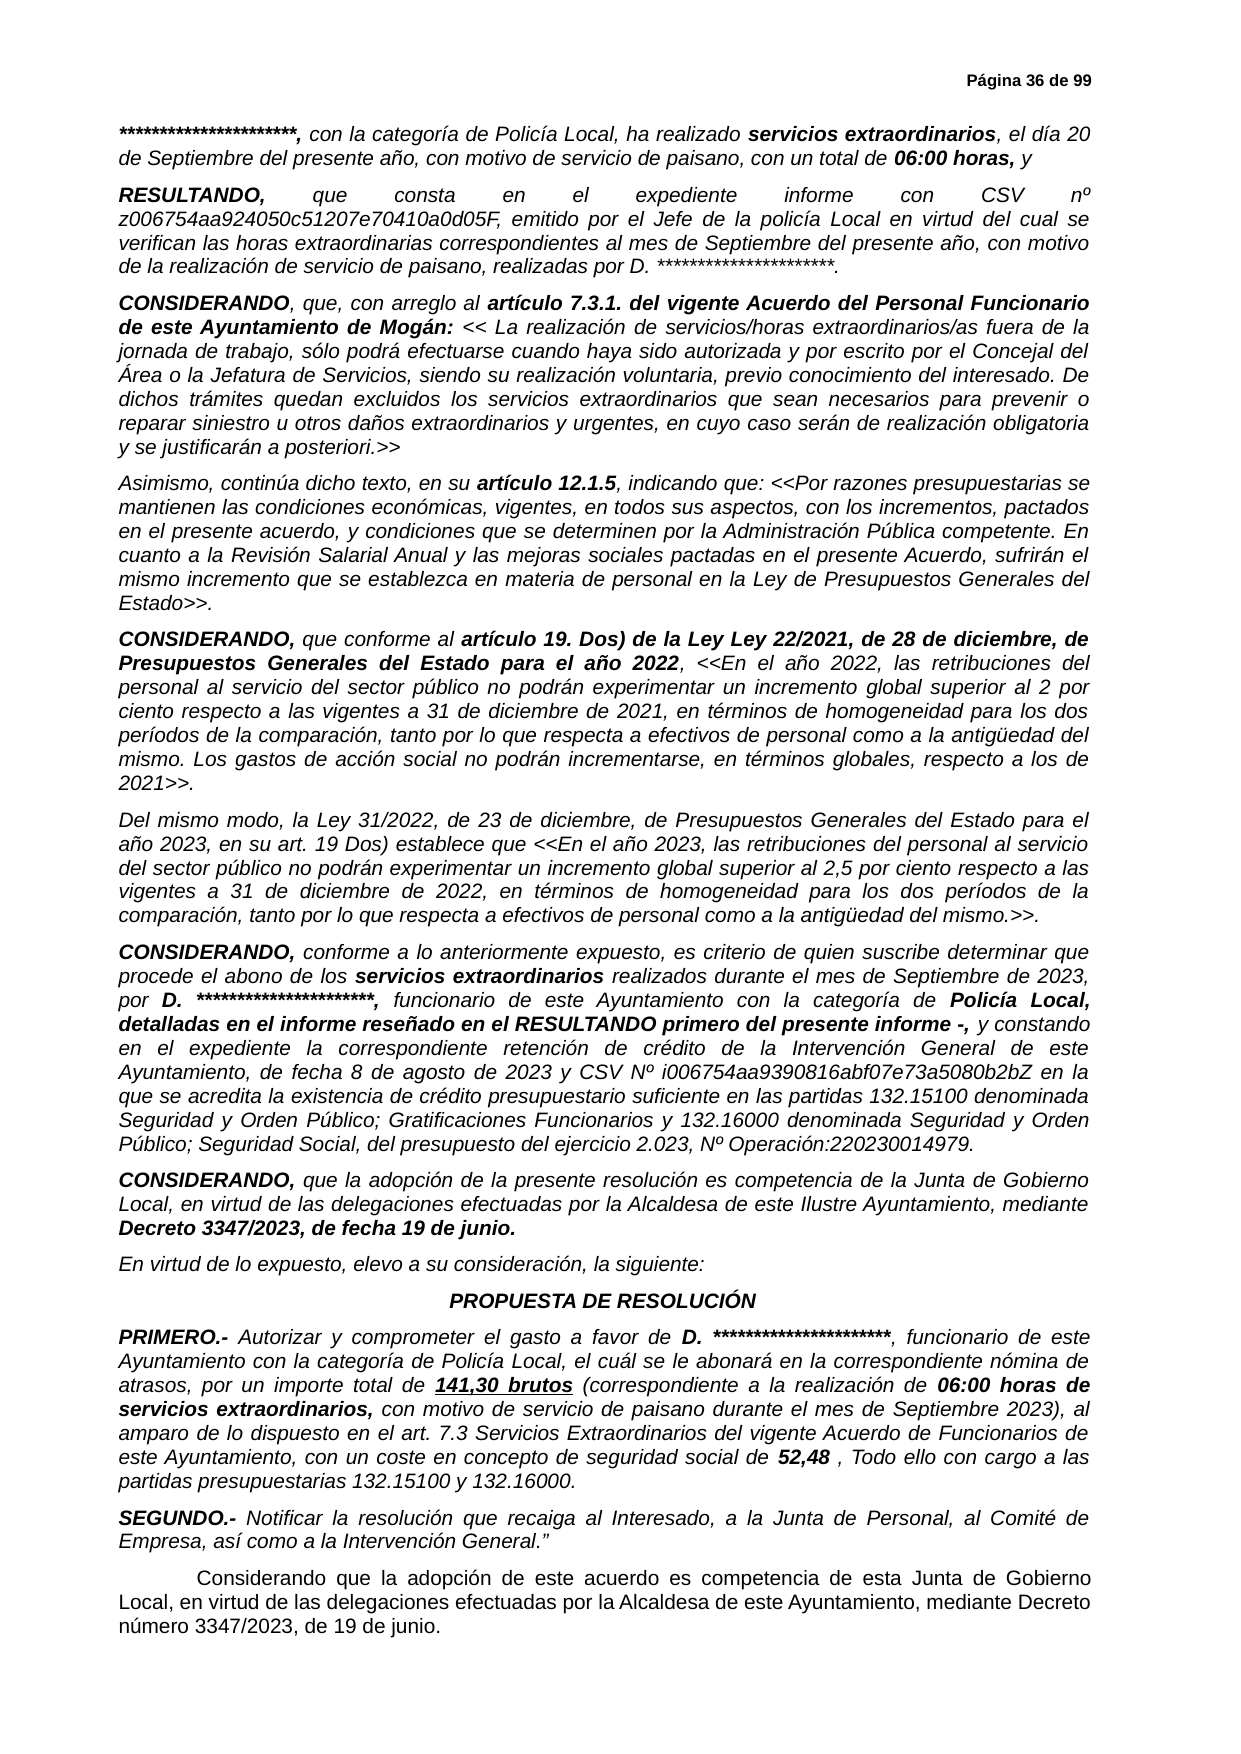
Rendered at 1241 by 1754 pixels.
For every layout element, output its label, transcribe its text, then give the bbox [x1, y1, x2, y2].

text CONSIDERANDO, conforme a lo anteriormente expuesto, es criterio de quien suscribe determinar que procede el abono de los servicios extraordinarios realizados durante el mes de Septiembre de 2023, por D. **********************, funcionario de este Ayuntamiento con la categoría de Policía Local, detalladas en el informe reseñado en el RESULTANDO primero del presente informe -, y constando en el expediente la correspondiente retención de crédito de la Intervención General de este Ayuntamiento, de fecha 8 de agosto de 2023 y CSV Nº i006754aa9390816abf07e73a5080b2bZ en la que se acredita la existencia de crédito presupuestario suficiente en las partidas 132.15100 denominada Seguridad y Orden Público; Gratificaciones Funcionarios y 132.16000 denominada Seguridad y Orden Público; Seguridad Social, del presupuesto del ejercicio 2.023, Nº Operación:220230014979. [118, 940, 1092, 1155]
text CONSIDERANDO, que la adopción de la presente resolución es competencia de la Junta de Gobierno Local, en virtud de las delegaciones efectuadas por la Alcaldesa de este Ilustre Ayuntamiento, mediante Decreto 3347/2023, de fecha 19 de junio. [118, 1168, 1092, 1240]
text **********************, con la categoría de Policía Local, ha realizado servicios extraordinarios, el día 20 de Septiembre del presente año, con motivo de servicio de paisano, con un total de 06:00 horas, y [118, 122, 1092, 170]
text CONSIDERANDO, que conforme al artículo 19. Dos) de la Ley Ley 22/2021, de 28 de diciembre, de Presupuestos Generales del Estado para el año 2022, <<En el año 2022, las retribuciones del personal al servicio del sector público no podrán experimentar un incremento global superior al 2 por ciento respecto a las vigentes a 31 de diciembre de 2021, en términos de homogeneidad para los dos períodos de la comparación, tanto por lo que respecta a efectivos de personal como a la antigüedad del mismo. Los gastos de acción social no podrán incrementarse, en términos globales, respecto a los de 2021>>. [118, 627, 1092, 795]
text Considerando que la adopción de este acuerdo es competencia de esta Junta de Gobierno Local, en virtud de las delegaciones efectuadas por la Alcaldesa de este Ayuntamiento, mediante Decreto número 3347/2023, de 19 de junio. [118, 1566, 1092, 1638]
text CONSIDERANDO, que, con arreglo al artículo 7.3.1. del vigente Acuerdo del Personal Funcionario de este Ayuntamiento de Mogán: << La realización de servicios/horas extraordinarios/as fuera de la jornada de trabajo, sólo podrá efectuarse cuando haya sido autorizada y por escrito por el Concejal del Área o la Jefatura de Servicios, siendo su realización voluntaria, previo conocimiento del interesado. De dichos trámites quedan excluidos los servicios extraordinarios que sean necesarios para prevenir o reparar siniestro u otros daños extraordinarios y urgentes, en cuyo caso serán de realización obligatoria y se justificarán a posteriori.>> [118, 291, 1092, 458]
text PRIMERO.- Autorizar y comprometer el gasto a favor de D. **********************, funcionario de este Ayuntamiento con la categoría de Policía Local, el cuál se le abonará en la correspondiente nómina de atrasos, por un importe total de 141,30 brutos (correspondiente a la realización de 06:00 horas de servicios extraordinarios, con motivo de servicio de paisano durante el mes de Septiembre 2023), al amparo de lo dispuesto en el art. 7.3 Servicios Extraordinarios del vigente Acuerdo de Funcionarios de este Ayuntamiento, con un coste en concepto de seguridad social de 52,48 , Todo ello con cargo a las partidas presupuestarias 132.15100 y 132.16000. [118, 1325, 1092, 1493]
text RESULTANDO, que consta en el expediente informe con CSV nº z006754aa924050c51207e70410a0d05F, emitido por el Jefe de la policía Local en virtud del cual se verifican las horas extraordinarias correspondientes al mes de Septiembre del presente año, con motivo de la realización de servicio de paisano, realizadas por D. **********************. [118, 182, 1092, 278]
text SEGUNDO.- Notificar la resolución que recaiga al Interesado, a la Junta de Personal, al Comité de Empresa, así como a la Intervención General.” [118, 1505, 1092, 1553]
text Asimismo, continúa dicho texto, en su artículo 12.1.5, indicando que: <<Por razones presupuestarias se mantienen las condiciones económicas, vigentes, en todos sus aspectos, con los incrementos, pactados en el presente acuerdo, y condiciones que se determinen por la Administración Pública competente. En cuanto a la Revisión Salarial Anual y las mejoras sociales pactadas en el presente Acuerdo, sufrirán el mismo incremento que se establezca en materia de personal en la Ley de Presupuestos Generales del Estado>>. [118, 471, 1092, 615]
text En virtud de lo expuesto, elevo a su consideración, la siguiente: [118, 1252, 1092, 1276]
text Del mismo modo, la Ley 31/2022, de 23 de diciembre, de Presupuestos Generales del Estado para el año 2023, en su art. 19 Dos) establece que <<En el año 2023, las retribuciones del personal al servicio del sector público no podrán experimentar un incremento global superior al 2,5 por ciento respecto a las vigentes a 31 de diciembre de 2022, en términos de homogeneidad para los dos períodos de la comparación, tanto por lo que respecta a efectivos de personal como a la antigüedad del mismo.>>. [118, 807, 1092, 927]
text PROPUESTA DE RESOLUCIÓN [118, 1289, 1092, 1313]
